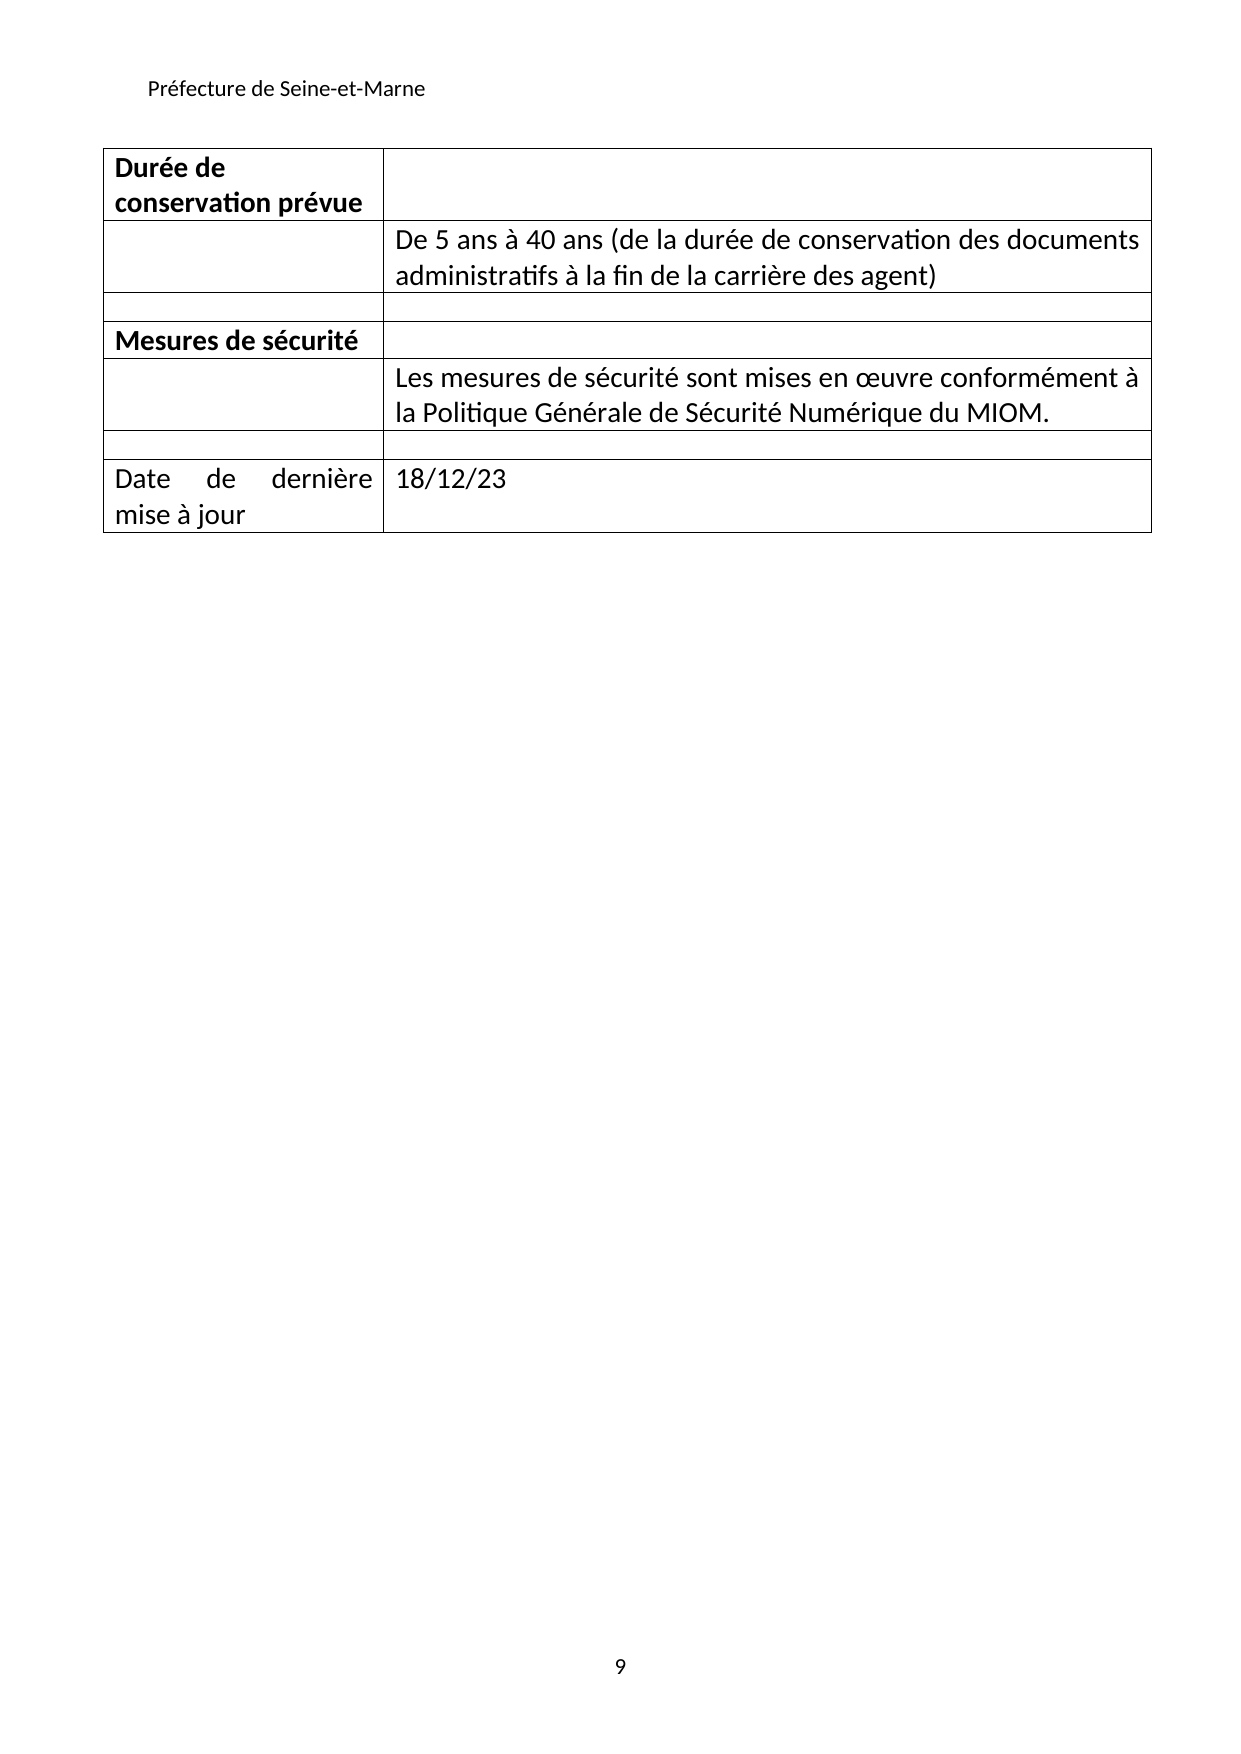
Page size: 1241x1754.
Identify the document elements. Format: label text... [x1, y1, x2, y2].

table_cell Date de dernière mise à jour [104, 460, 383, 532]
table_cell [384, 322, 1151, 358]
table_cell [384, 149, 1151, 220]
table_cell Les mesures de sécurité sont mises en œuvre conformément à la Politique Générale de Sécurité Numérique du MIOM. [384, 359, 1151, 430]
table_cell [104, 221, 383, 292]
table_cell 18/12/23 [384, 460, 1151, 532]
table_cell [104, 359, 383, 430]
table_cell [384, 293, 1151, 321]
table_cell [104, 293, 383, 321]
table_cell De 5 ans à 40 ans (de la durée de conservation des documents administratifs à la fin de la carrière des agent) [384, 221, 1151, 292]
table_cell [384, 431, 1151, 459]
table_cell [104, 431, 383, 459]
table_cell Durée de conservation prévue [104, 149, 383, 220]
table_cell Mesures de sécurité [104, 322, 383, 358]
